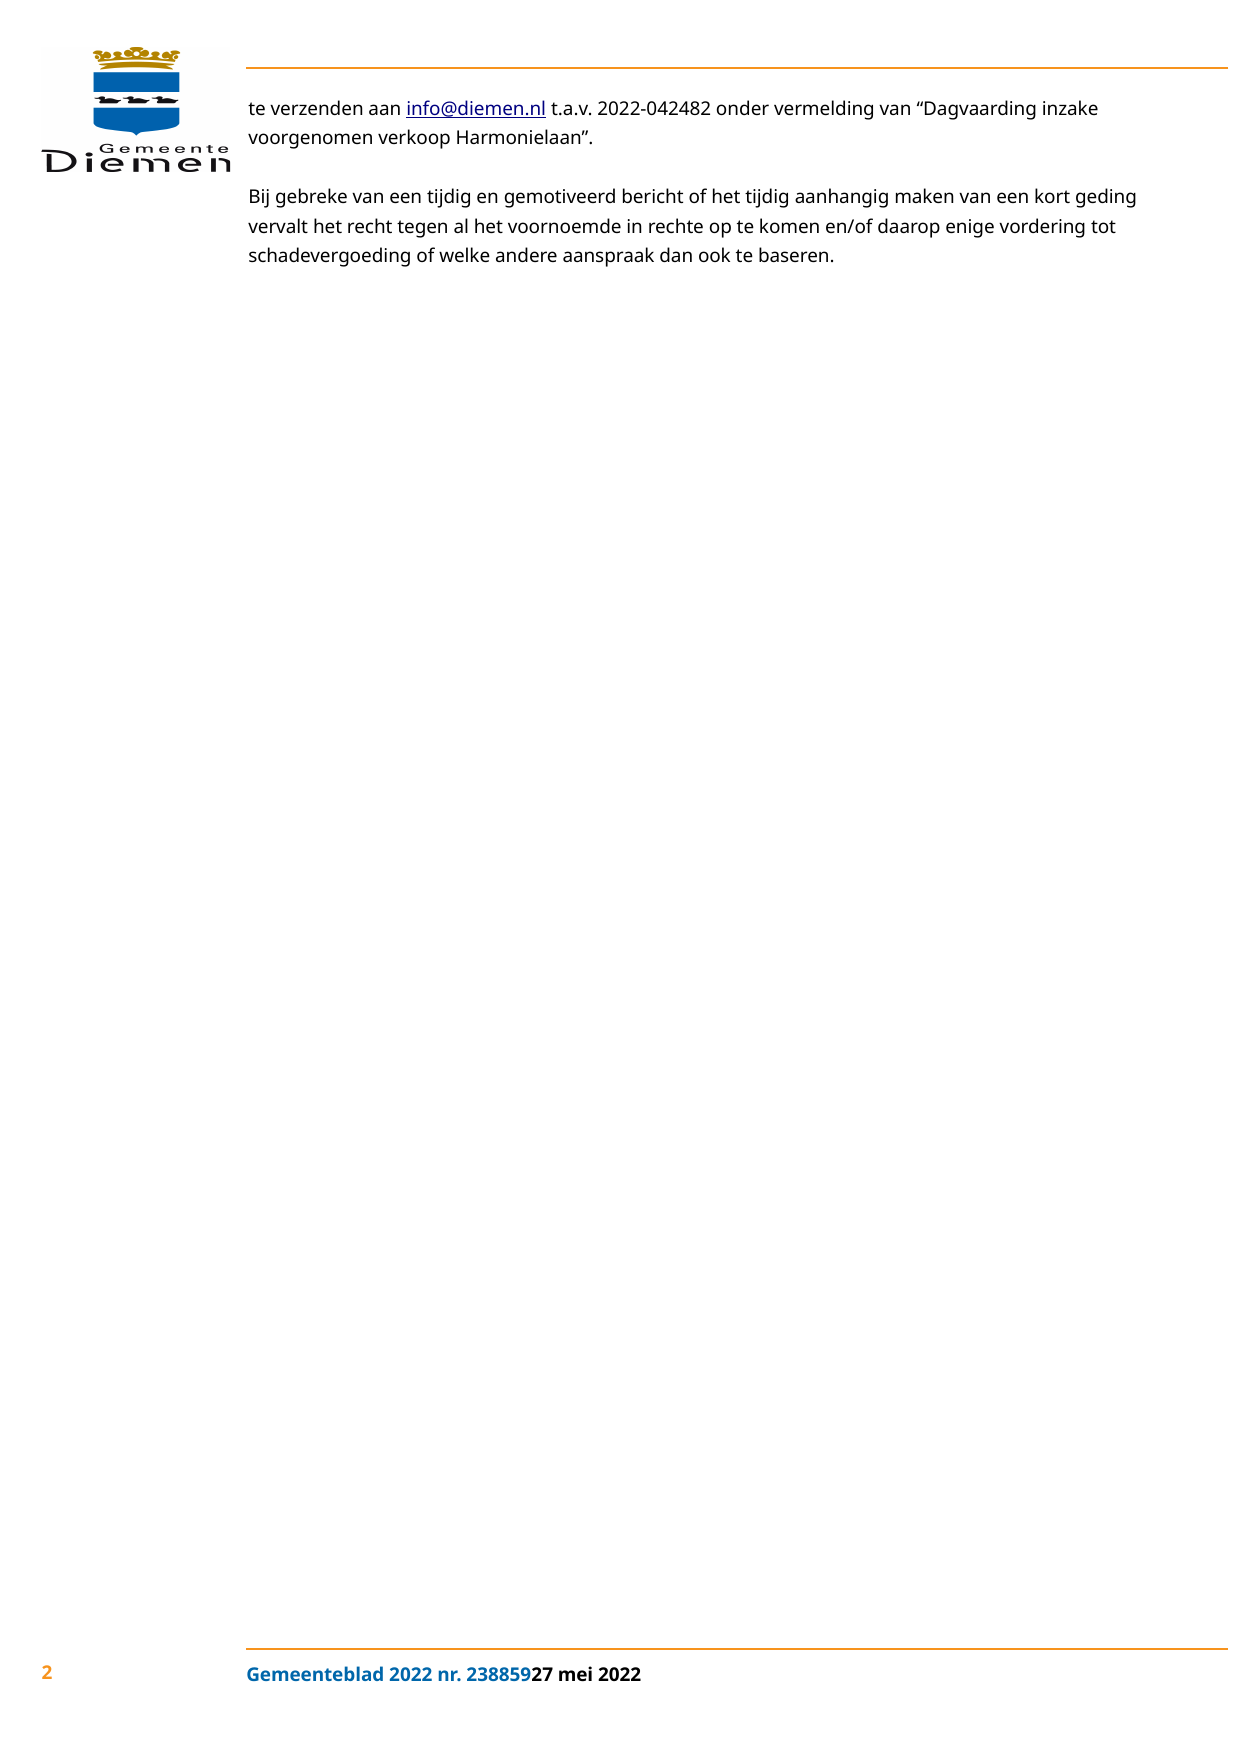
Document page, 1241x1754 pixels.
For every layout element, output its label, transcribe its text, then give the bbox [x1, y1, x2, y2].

picture [41, 47, 231, 172]
text te verzenden aan info@diemen.nl t.a.v. 2022-042482 onder vermelding van “Dagvaarding inzake voorgenomen verkoop Harmonielaan”. [248, 95, 1152, 150]
text Bij gebreke van een tijdig en gemotiveerd bericht of het tijdig aanhangig maken van een kort geding vervalt het recht tegen al het voornoemde in rechte op te komen en/of daarop enige vordering tot schadevergoeding of welke andere aanspraak dan ook te baseren. [248, 183, 1152, 268]
